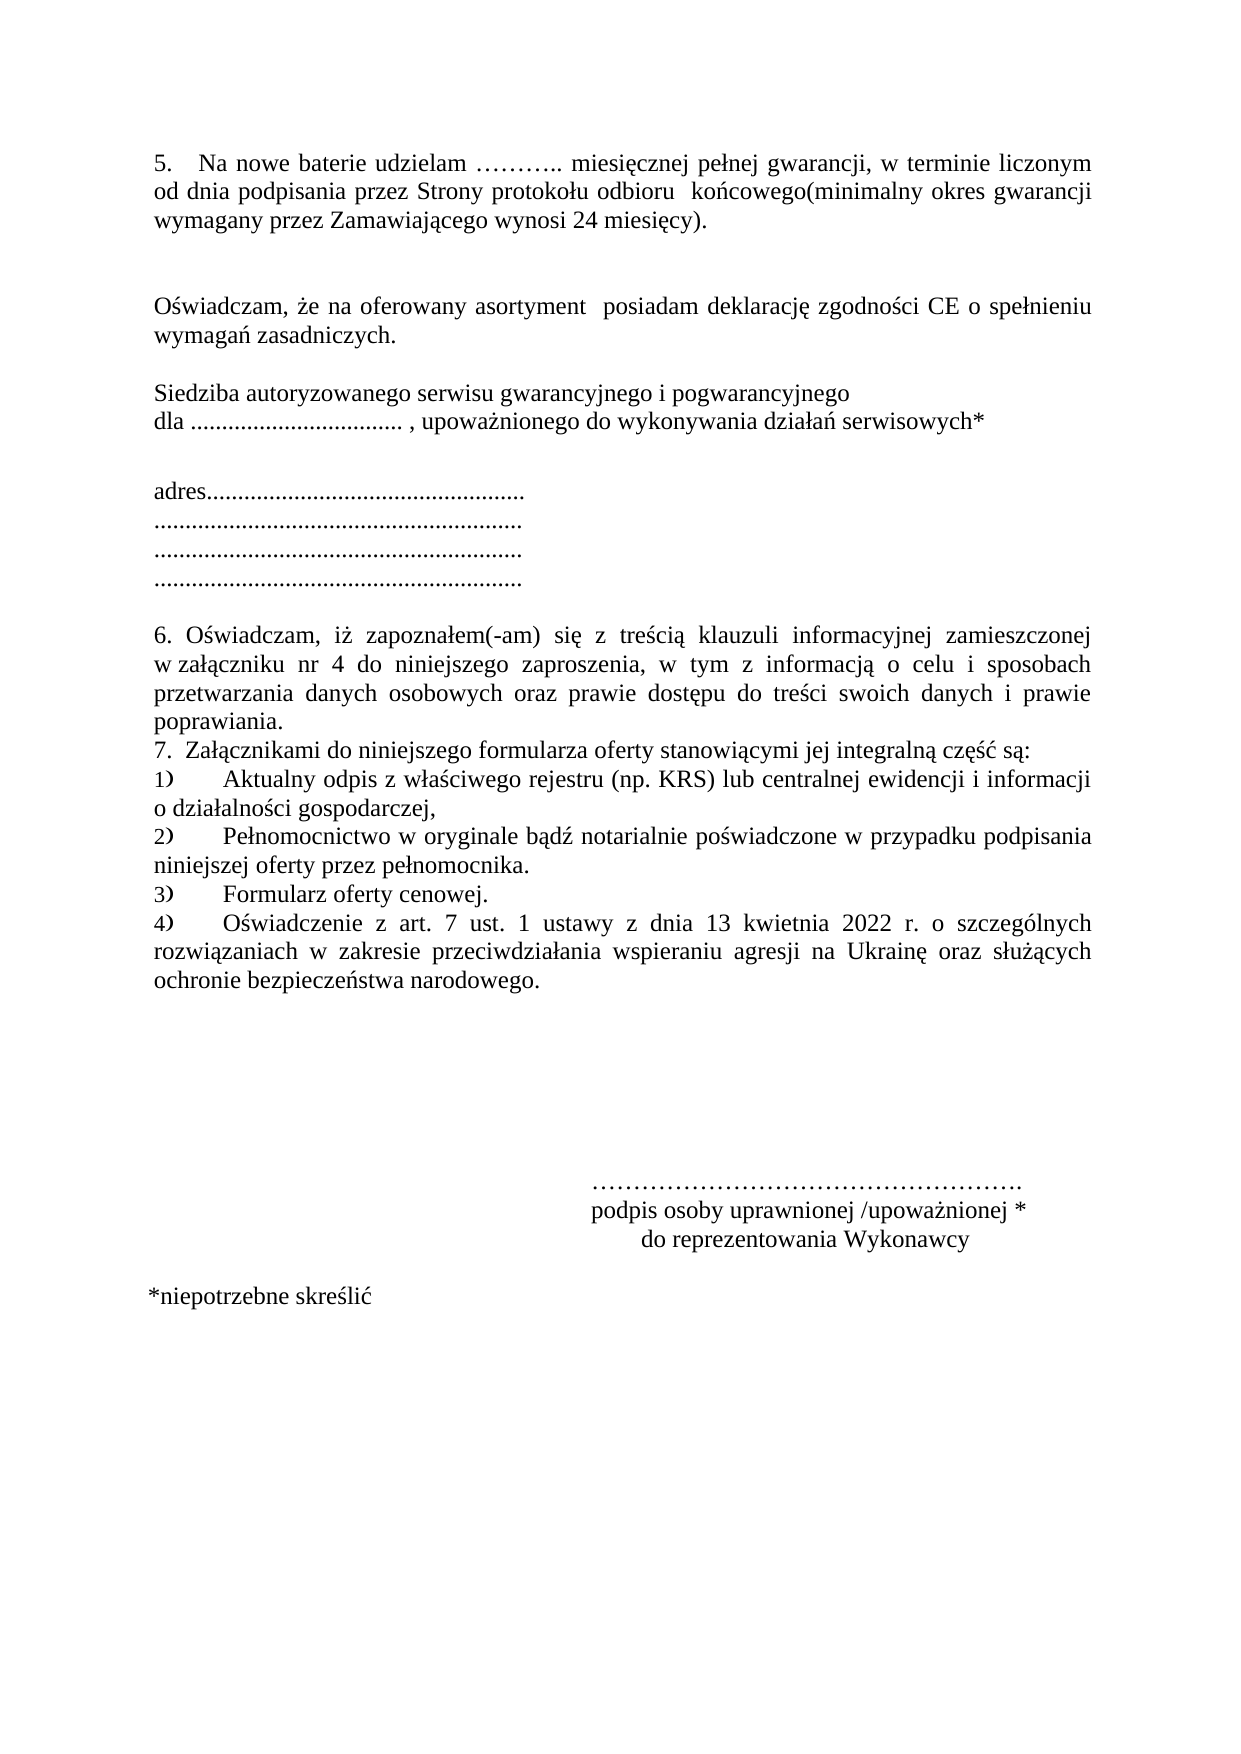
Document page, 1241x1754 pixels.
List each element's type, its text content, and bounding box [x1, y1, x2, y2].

text do reprezentowania Wykonawcy [148, 1224, 1093, 1253]
text 5. Na nowe baterie udzielam ……….. miesięcznej pełnej gwarancji, w terminie liczonym od dnia podpisania przez Strony protokołu odbioru końcowego(minimalny okres gwarancji wymagany przez Zamawiającego wynosi 24 miesięcy). [153, 148, 1093, 234]
text ........................................................... [153, 505, 1093, 534]
text 7. Załącznikami do niniejszego formularza oferty stanowiącymi jej integralną część są: [153, 735, 1093, 764]
text podpis osoby uprawnionej /upoważnionej * [148, 1195, 1093, 1224]
list Oświadczenie z art. 7 ust. 1 ustawy z dnia 13 kwietnia 2022 r. o szczególnych rozwiązaniach w zakresie przeciwdziałania wspieraniu agresji na Ukrainę oraz służących ochronie bezpieczeństwa narodowego. [153, 908, 1093, 994]
text *niepotrzebne skreślić [148, 1281, 1093, 1310]
text 6. Oświadczam, iż zapoznałem(-am) się z treścią klauzuli informacyjnej zamieszczonej w załączniku nr 4 do niniejszego zaproszenia, w tym z informacją o celu i sposobach przetwarzania danych osobowych oraz prawie dostępu do treści swoich danych i prawie poprawiania. [153, 620, 1093, 735]
list Formularz oferty cenowej. [153, 879, 1093, 908]
text Siedziba autoryzowanego serwisu gwarancyjnego i pogwarancyjnego dla .................................. , upoważnionego do wykonywania działań serwisowych* [153, 378, 1093, 435]
text ........................................................... [153, 534, 1093, 563]
text ........................................................... [153, 563, 1093, 591]
list Aktualny odpis z właściwego rejestru (np. KRS) lub centralnej ewidencji i informacji o działalności gospodarczej, [153, 764, 1093, 821]
text ……………………………………………. [148, 1166, 1093, 1195]
text Oświadczam, że na oferowany asortyment posiadam deklarację zgodności CE o spełnieniu wymagań zasadniczych. [153, 291, 1093, 349]
list Pełnomocnictwo w oryginale bądź notarialnie poświadczone w przypadku podpisania niniejszej oferty przez pełnomocnika. [153, 821, 1093, 879]
text adres................................................... [153, 476, 1093, 505]
